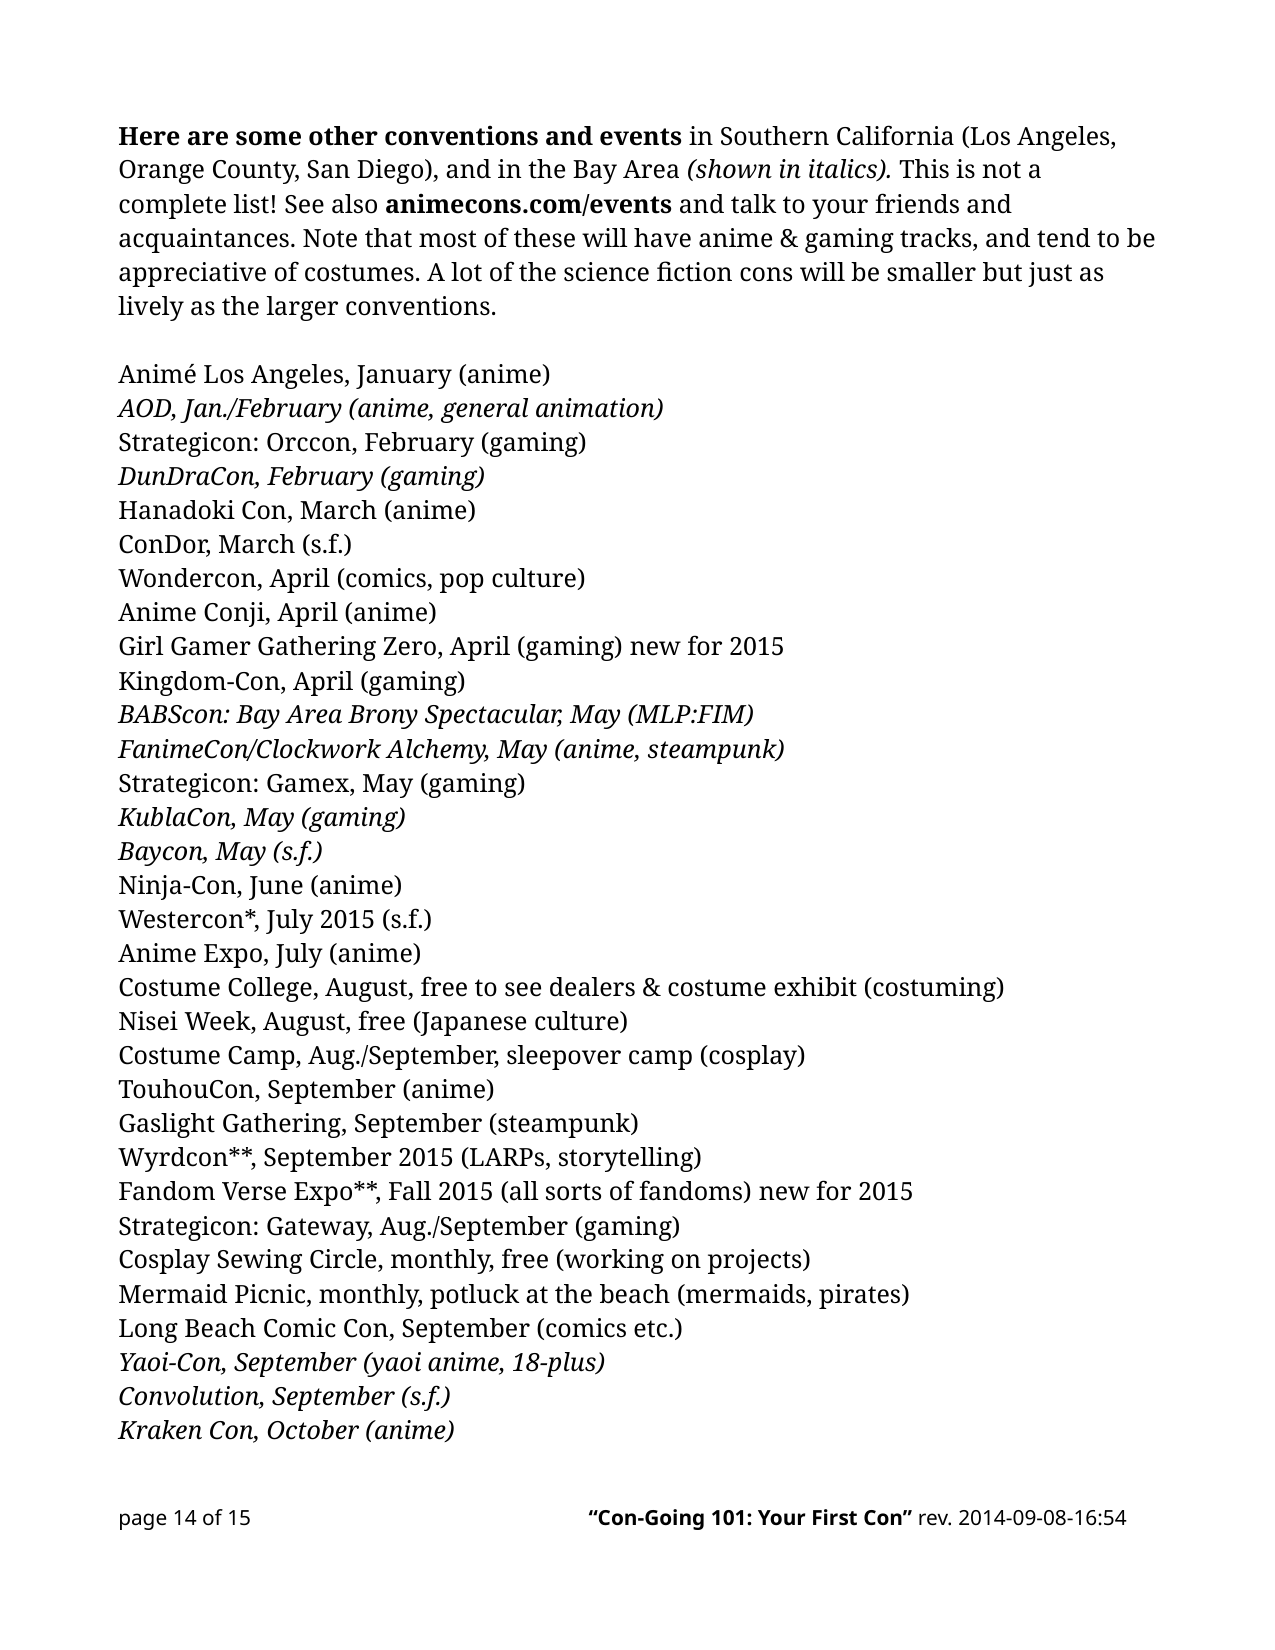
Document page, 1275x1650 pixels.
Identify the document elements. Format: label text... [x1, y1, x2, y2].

text KublaCon, May (gaming) [118, 799, 1157, 833]
text DunDraCon, February (gaming) [118, 459, 1157, 493]
text Hanadoki Con, March (anime) [118, 493, 1157, 527]
text Yaoi-Con, September (yaoi anime, 18-plus) [118, 1344, 1157, 1378]
text Wyrdcon**, September 2015 (LARPs, storytelling) [118, 1140, 1157, 1174]
text BABScon: Bay Area Brony Spectacular, May (MLP:FIM) [118, 697, 1157, 731]
text Mermaid Picnic, monthly, potluck at the beach (mermaids, pirates) [118, 1276, 1157, 1310]
text Long Beach Comic Con, September (comics etc.) [118, 1310, 1157, 1344]
text Anime Conji, April (anime) [118, 595, 1157, 629]
text Convolution, September (s.f.) [118, 1378, 1157, 1412]
text Girl Gamer Gathering Zero, April (gaming) new for 2015 [118, 629, 1157, 663]
text Animé Los Angeles, January (anime) [118, 357, 1157, 391]
text TouhouCon, September (anime) Gaslight Gathering, September (steampunk) [118, 1072, 1157, 1140]
text ConDor, March (s.f.) [118, 527, 1157, 561]
text Kingdom-Con, April (gaming) [118, 663, 1157, 697]
text Ninja-Con, June (anime) [118, 867, 1157, 902]
text Westercon*, July 2015 (s.f.) [118, 902, 1157, 936]
text Kraken Con, October (anime) [118, 1412, 1157, 1447]
text Baycon, May (s.f.) [118, 833, 1157, 867]
text Anime Expo, July (anime) [118, 936, 1157, 970]
text Costume Camp, Aug./September, sleepover camp (cosplay) [118, 1038, 1157, 1072]
text AOD, Jan./February (anime, general animation) [118, 391, 1157, 425]
text Here are some other conventions and events in Southern California (Los Angeles, Orange County, San Diego), and in the Bay Area (shown in italics). This is not a complete list! See also animecons.com/events and talk to your friends and acquaintances. Note that most of these will have anime & gaming tracks, and tend to be appreciative of costumes. A lot of the science fiction cons will be smaller but just as lively as the larger conventions. [118, 118, 1157, 322]
text Nisei Week, August, free (Japanese culture) [118, 1004, 1157, 1038]
text Wondercon, April (comics, pop culture) [118, 561, 1157, 595]
text Strategicon: Orccon, February (gaming) [118, 425, 1157, 459]
text FanimeCon/Clockwork Alchemy, May (anime, steampunk) [118, 731, 1157, 765]
text Strategicon: Gamex, May (gaming) [118, 765, 1157, 799]
text Costume College, August, free to see dealers & costume exhibit (costuming) [118, 970, 1157, 1004]
text Cosplay Sewing Circle, monthly, free (working on projects) [118, 1242, 1157, 1276]
text Fandom Verse Expo**, Fall 2015 (all sorts of fandoms) new for 2015 [118, 1174, 1157, 1208]
text Strategicon: Gateway, Aug./September (gaming) [118, 1208, 1157, 1242]
